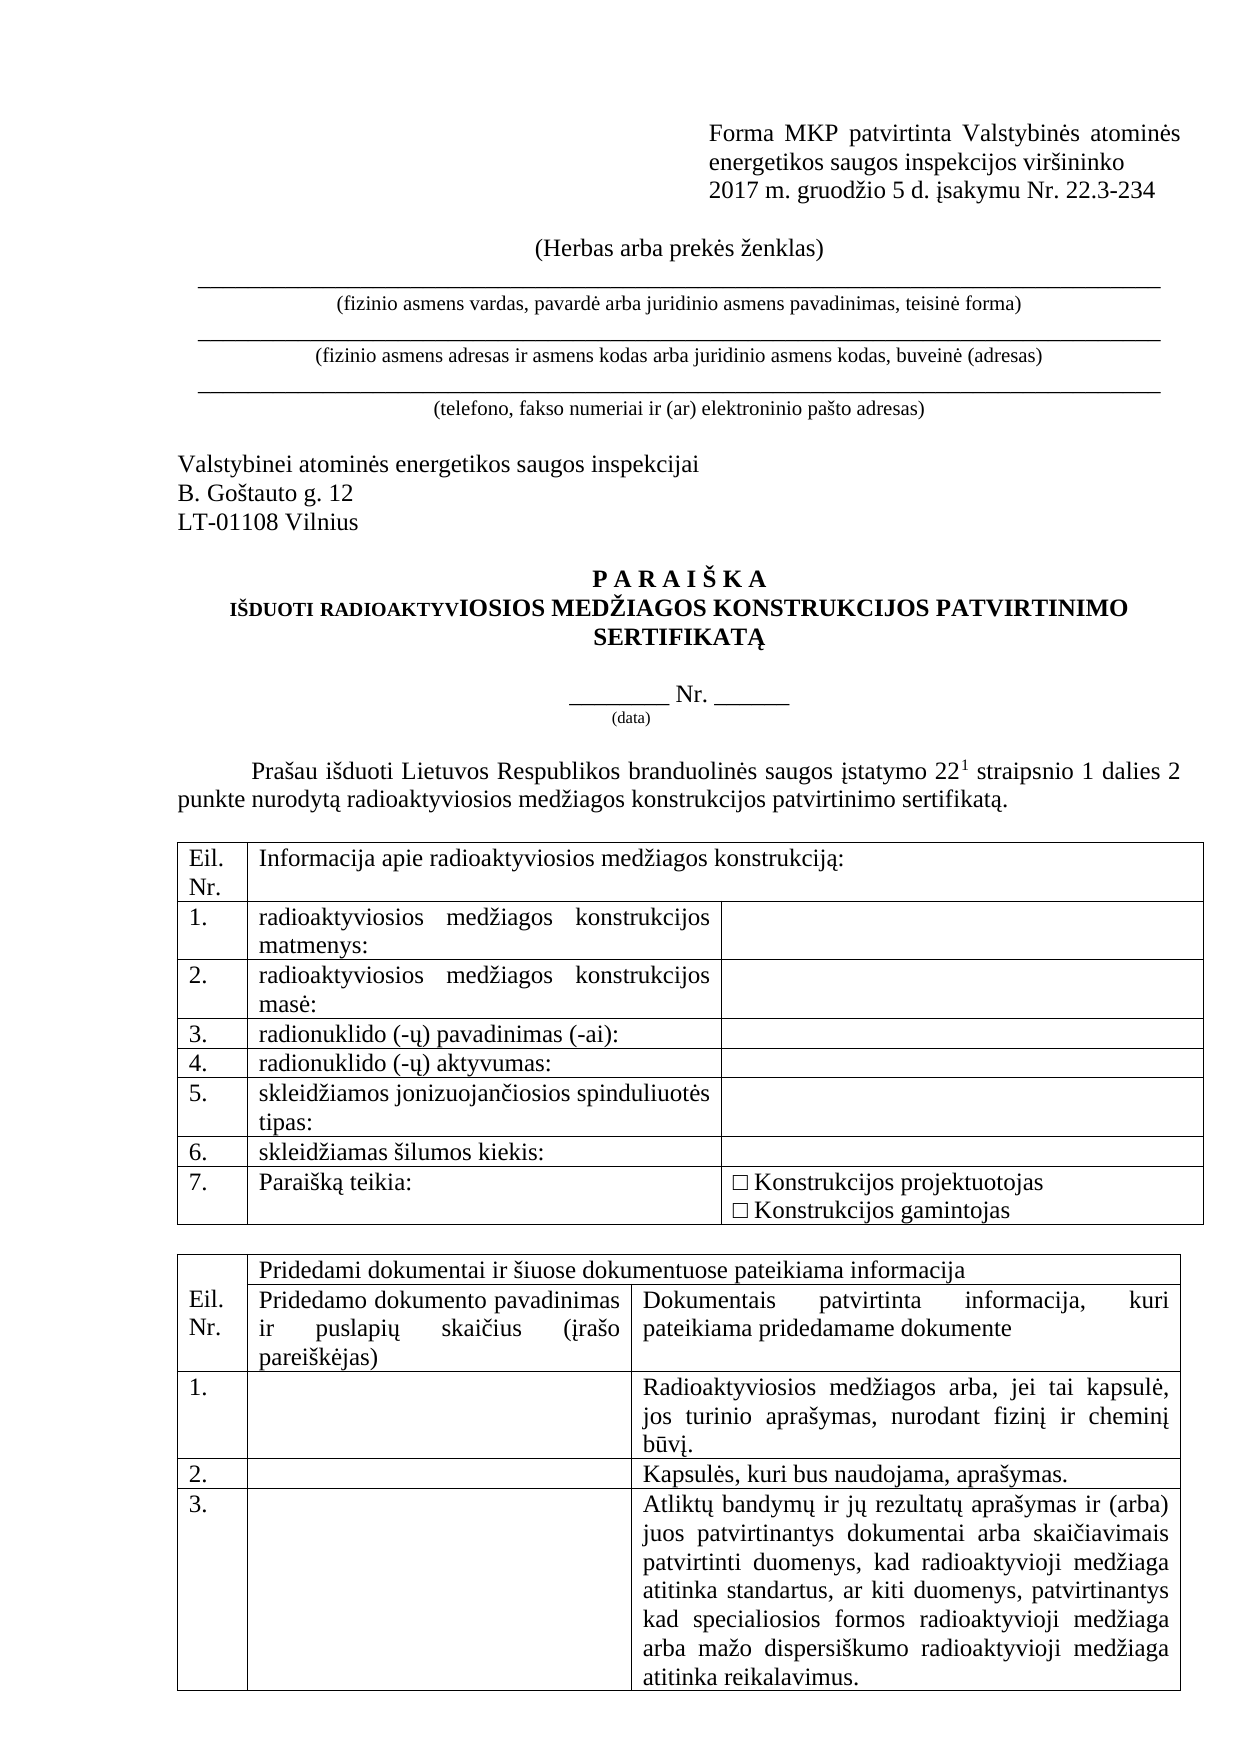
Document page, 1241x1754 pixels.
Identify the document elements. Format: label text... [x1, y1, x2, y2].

table_cell skleidžiamos jonizuojančiosios spinduliuotės tipas: [248, 1078, 721, 1136]
table_cell [722, 1019, 1203, 1047]
text (Herbas arba prekės ženklas) [177, 233, 1181, 262]
text (data) [177, 708, 1181, 727]
table_cell 2. [178, 1459, 247, 1488]
table_cell 3. [178, 1019, 247, 1047]
text _____________________________________________________________________________ [177, 262, 1181, 291]
table_cell 3. [178, 1489, 247, 1690]
text išduoti radioaktyvIOSIOS MEDŽIAGOS KONSTRUKCIJOS PATVIRTINIMO SERTIFIKATĄ [177, 593, 1181, 650]
table_header Informacija apie radioaktyviosios medžiagos konstrukciją: [248, 843, 1203, 901]
table_cell Dokumentais patvirtinta informacija, kuri pateikiama pridedamame dokumente [632, 1285, 1180, 1371]
table_header Eil. Nr. [178, 843, 247, 901]
table_cell [722, 1137, 1203, 1166]
text (telefono, fakso numeriai ir (ar) elektroninio pašto adresas) [177, 396, 1181, 420]
text Valstybinei atominės energetikos saugos inspekcijai [177, 449, 1181, 478]
table_cell 1. [178, 1372, 247, 1458]
table_cell [722, 960, 1203, 1018]
text Forma MKP patvirtinta Valstybinės atominės energetikos saugos inspekcijos viršininko [709, 118, 1181, 176]
table_cell [722, 1049, 1203, 1077]
table_cell [620, 1459, 631, 1488]
table_cell [722, 902, 1203, 959]
text (fizinio asmens vardas, pavardė arba juridinio asmens pavadinimas, teisinė forma) [177, 291, 1181, 315]
table_cell 1. [178, 902, 247, 959]
text 2017 m. gruodžio 5 d. įsakymu Nr. 22.3-234 [709, 176, 1181, 204]
table_cell 4. [178, 1049, 247, 1077]
table_cell 5. [178, 1078, 247, 1136]
text _____________________________________________________________________________ [177, 315, 1181, 343]
text B. Goštauto g. 12 [177, 478, 1181, 507]
text _____________________________________________________________________________ [177, 367, 1181, 396]
table_cell radioaktyviosios medžiagos konstrukcijos matmenys: [248, 902, 721, 959]
table_cell [248, 1489, 631, 1690]
table_cell skleidžiamas šilumos kiekis: [248, 1137, 721, 1166]
table_cell radioaktyviosios medžiagos konstrukcijos masė: [248, 960, 721, 1018]
text ________ Nr. ______ [177, 679, 1181, 708]
table_cell □ Konstrukcijos projektuotojas □ Konstrukcijos gamintojas [722, 1167, 1203, 1224]
table_cell radionuklido (-ų) pavadinimas (-ai): [248, 1019, 721, 1047]
table_cell Paraišką teikia: [248, 1167, 721, 1224]
text LT-01108 Vilnius [177, 507, 1181, 535]
table_cell radionuklido (-ų) aktyvumas: [248, 1049, 721, 1077]
table_cell 6. [178, 1137, 247, 1166]
text P a r a i š k a [177, 564, 1181, 593]
table_cell [248, 1372, 631, 1458]
table_cell 7. [178, 1167, 247, 1224]
table_cell [722, 1078, 1203, 1136]
table_header Eil. Nr. [178, 1255, 247, 1371]
text (fizinio asmens adresas ir asmens kodas arba juridinio asmens kodas, buveinė (adresas) [177, 343, 1181, 367]
table_cell 2. [178, 960, 247, 1018]
table_cell [248, 1459, 259, 1488]
text Prašau išduoti Lietuvos Respublikos branduolinės saugos įstatymo 221 straipsnio 1 dalies 2 punkte nurodytą radioaktyviosios medžiagos konstrukcijos patvirtinimo sertifikatą. [177, 756, 1181, 813]
